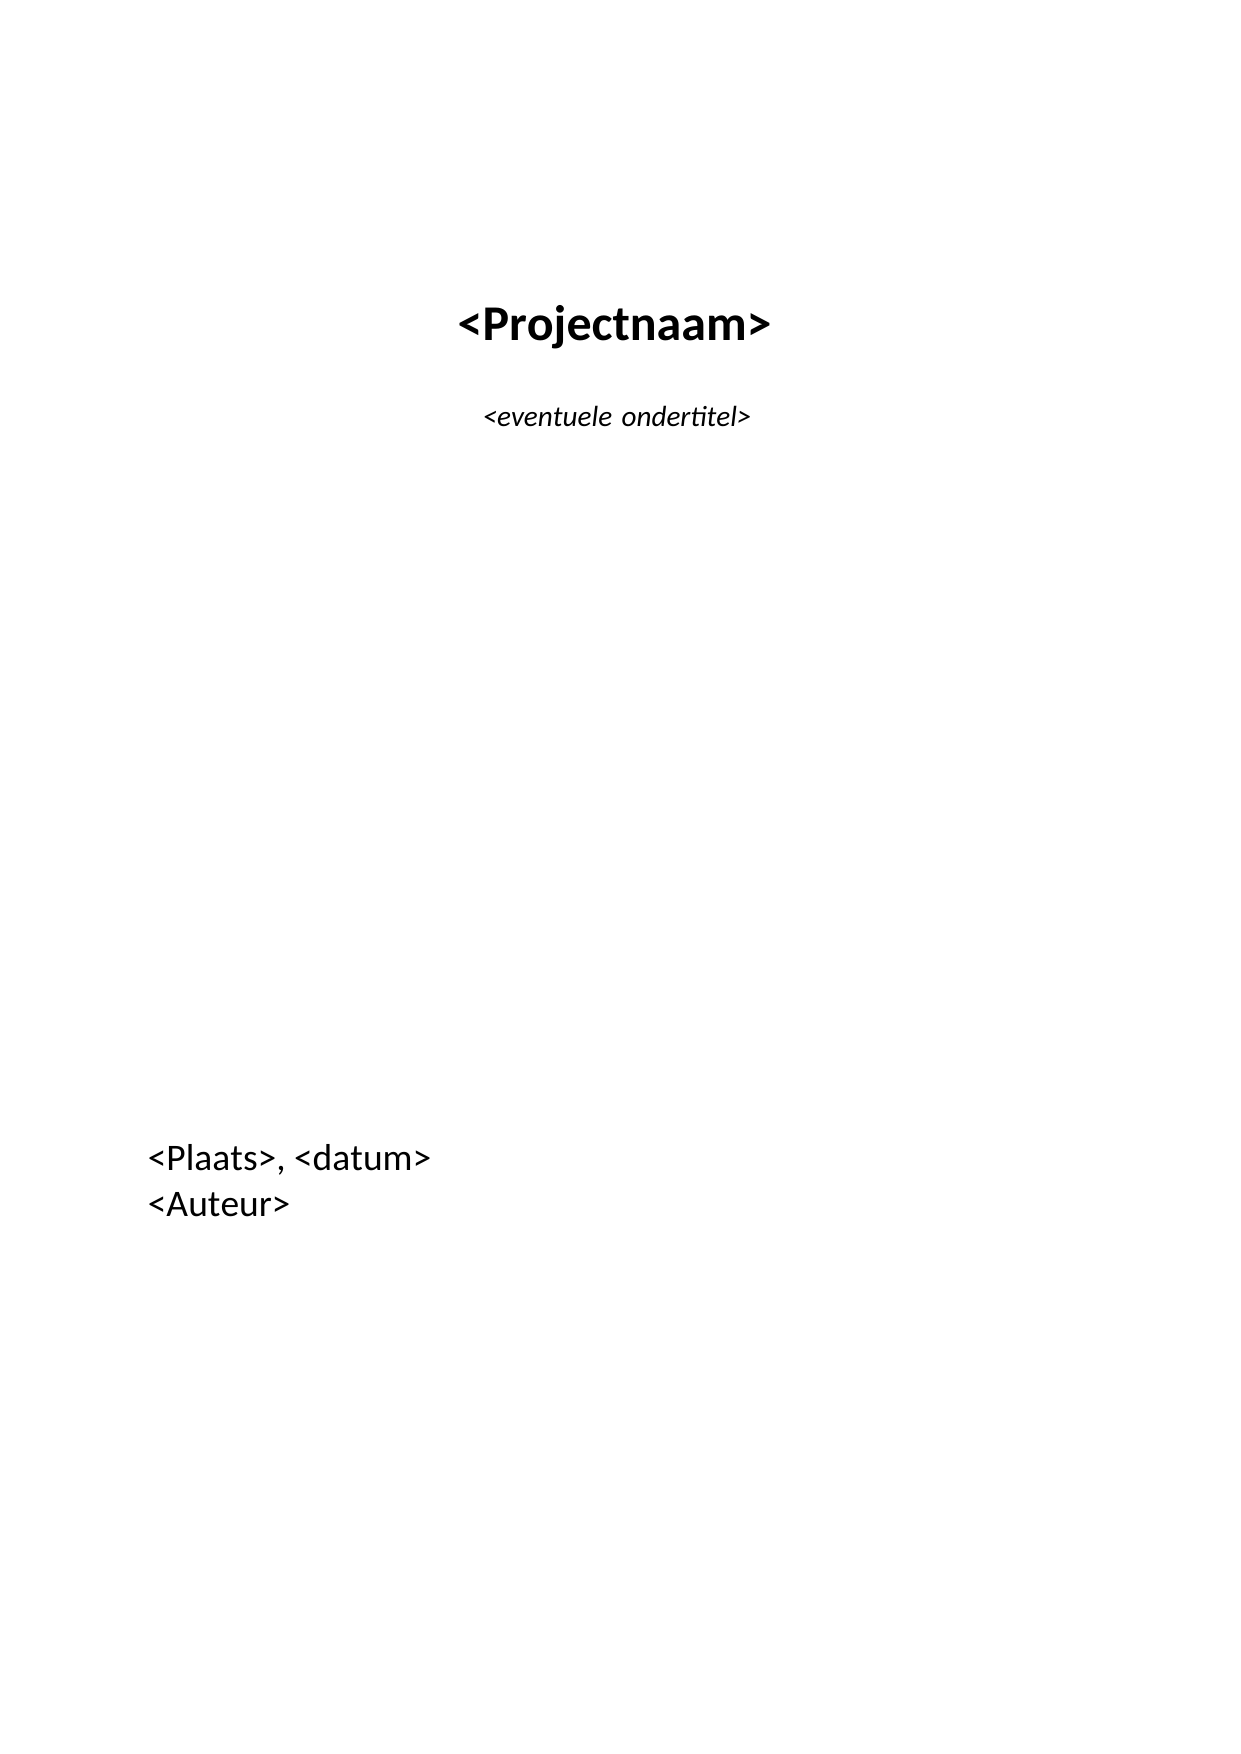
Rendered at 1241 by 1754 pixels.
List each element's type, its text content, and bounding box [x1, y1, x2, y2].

text <Projectnaam> [148, 291, 1093, 352]
text <Plaats>, <datum> [148, 1134, 1093, 1180]
text <eventuele ondertitel> [148, 398, 1093, 434]
text <Auteur> [148, 1180, 1093, 1226]
